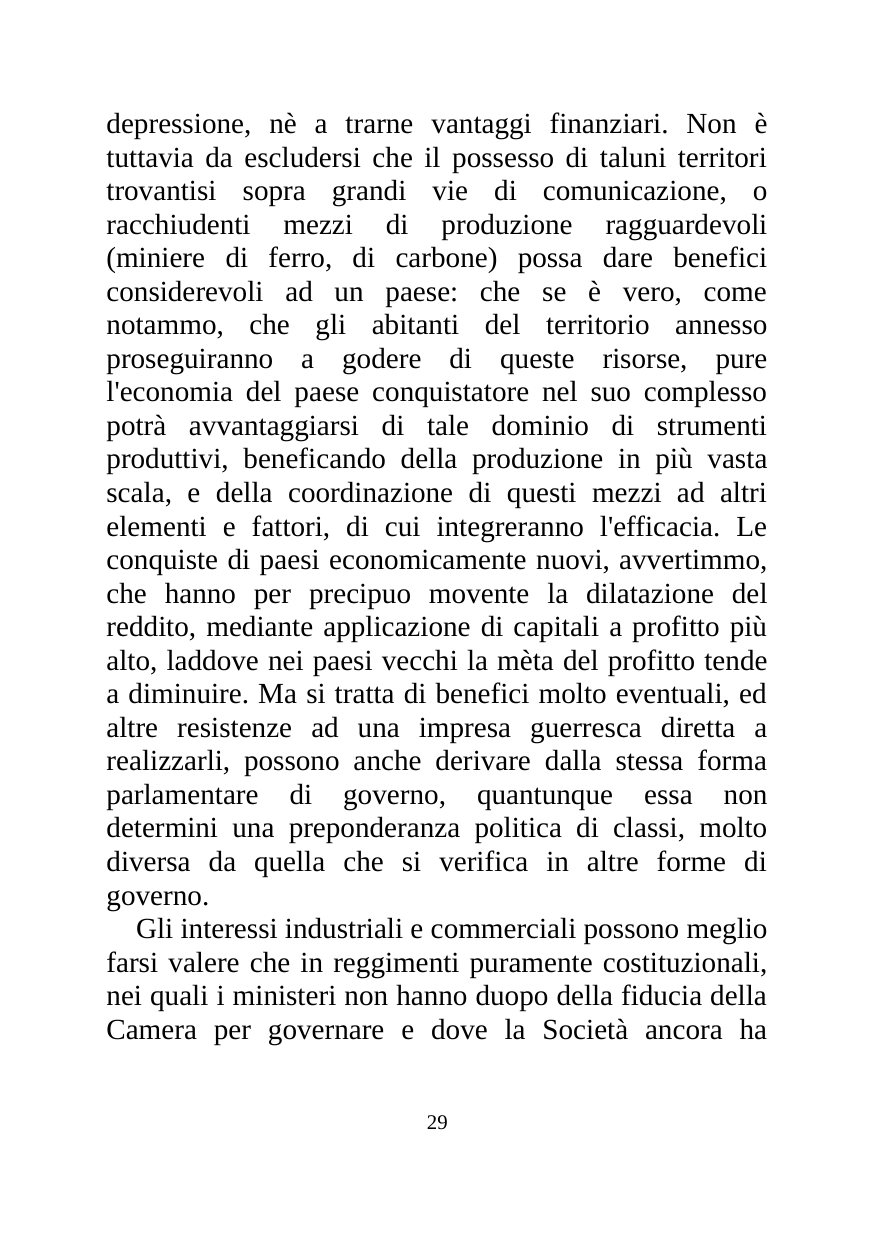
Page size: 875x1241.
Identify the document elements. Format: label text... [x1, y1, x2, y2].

text Gli interessi industriali e commerciali possono meglio farsi valere che in reggimenti puramente costituzionali, nei quali i ministeri non hanno duopo della fiducia della Camera per governare e dove la Società ancora ha [106, 911, 768, 1045]
text depressione, nè a trarne vantaggi finanziari. Non è tuttavia da escludersi che il possesso di taluni territori trovantisi sopra grandi vie di comunicazione, o racchiudenti mezzi di produzione ragguardevoli (miniere di ferro, di carbone) possa dare benefici considerevoli ad un paese: che se è vero, come notammo, che gli abitanti del territorio annesso proseguiranno a godere di queste risorse, pure l'economia del paese conquistatore nel suo complesso potrà avvantaggiarsi di tale dominio di strumenti produttivi, beneficando della produzione in più vasta scala, e della coordinazione di questi mezzi ad altri elementi e fattori, di cui integreranno l'efficacia. Le conquiste di paesi economicamente nuovi, avvertimmo, che hanno per precipuo movente la dilatazione del reddito, mediante applicazione di capitali a profitto più alto, laddove nei paesi vecchi la mèta del profitto tende a diminuire. Ma si tratta di benefici molto eventuali, ed altre resistenze ad una impresa guerresca diretta a realizzarli, possono anche derivare dalla stessa forma parlamentare di governo, quantunque essa non determini una preponderanza politica di classi, molto diversa da quella che si verifica in altre forme di governo. [106, 106, 768, 911]
